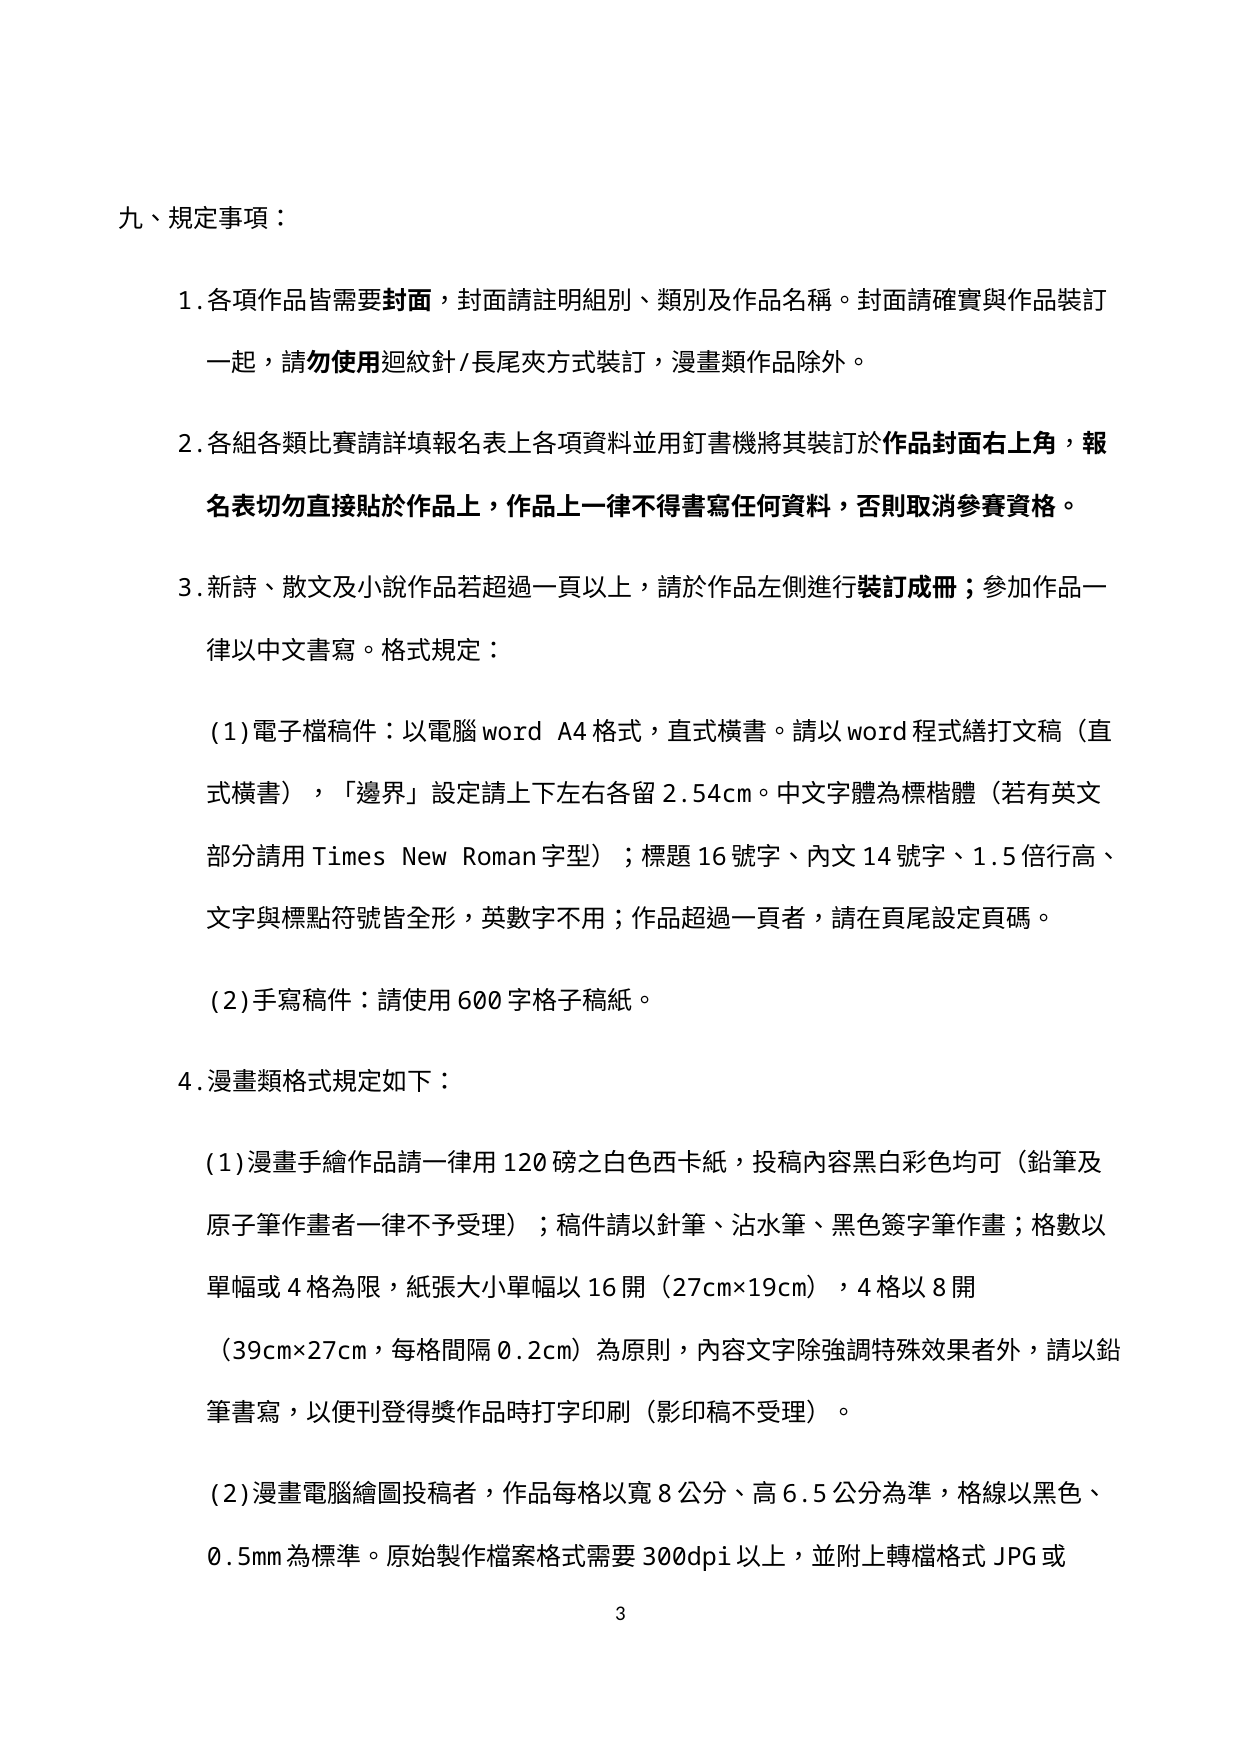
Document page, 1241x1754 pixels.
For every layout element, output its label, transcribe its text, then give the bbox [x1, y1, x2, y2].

text (2)手寫稿件：請使用600字格子稿紙。 [177, 957, 1122, 1019]
text 1.各項作品皆需要封面，封面請註明組別、類別及作品名稱。封面請確實與作品裝訂一起，請勿使用迴紋針/長尾夾方式裝訂，漫畫類作品除外。 [177, 257, 1122, 382]
text 3.新詩、散文及小說作品若超過一頁以上，請於作品左側進行裝訂成冊；參加作品一律以中文書寫。格式規定： [177, 544, 1122, 669]
text 2.各組各類比賽請詳填報名表上各項資料並用釘書機將其裝訂於作品封面右上角，報名表切勿直接貼於作品上，作品上一律不得書寫任何資料，否則取消參賽資格。 [177, 400, 1122, 525]
text (1)電子檔稿件：以電腦word A4格式，直式橫書。請以word程式繕打文稿（直式橫書），「邊界」設定請上下左右各留2.54cm。中文字體為標楷體（若有英文部分請用Times New Roman字型）；標題16號字、內文14號字、1.5倍行高、文字與標點符號皆全形，英數字不用；作品超過一頁者，請在頁尾設定頁碼。 [177, 688, 1122, 938]
text 九、規定事項： [118, 175, 1122, 238]
text (2)漫畫電腦繪圖投稿者，作品每格以寬8公分、高6.5公分為準，格線以黑色、0.5mm為標準。原始製作檔案格式需要300dpi以上，並附上轉檔格式JPG或 [177, 1450, 1122, 1575]
text 4.漫畫類格式規定如下： [177, 1038, 1122, 1100]
text (1)漫畫手繪作品請一律用120磅之白色西卡紙，投稿內容黑白彩色均可（鉛筆及原子筆作畫者一律不予受理）；稿件請以針筆、沾水筆、黑色簽字筆作畫；格數以單幅或4格為限，紙張大小單幅以16開（27cm×19cm），4格以8開（39cm×27cm，每格間隔0.2cm）為原則，內容文字除強調特殊效果者外，請以鉛筆書寫，以便刊登得獎作品時打字印刷（影印稿不受理）。 [177, 1119, 1122, 1432]
